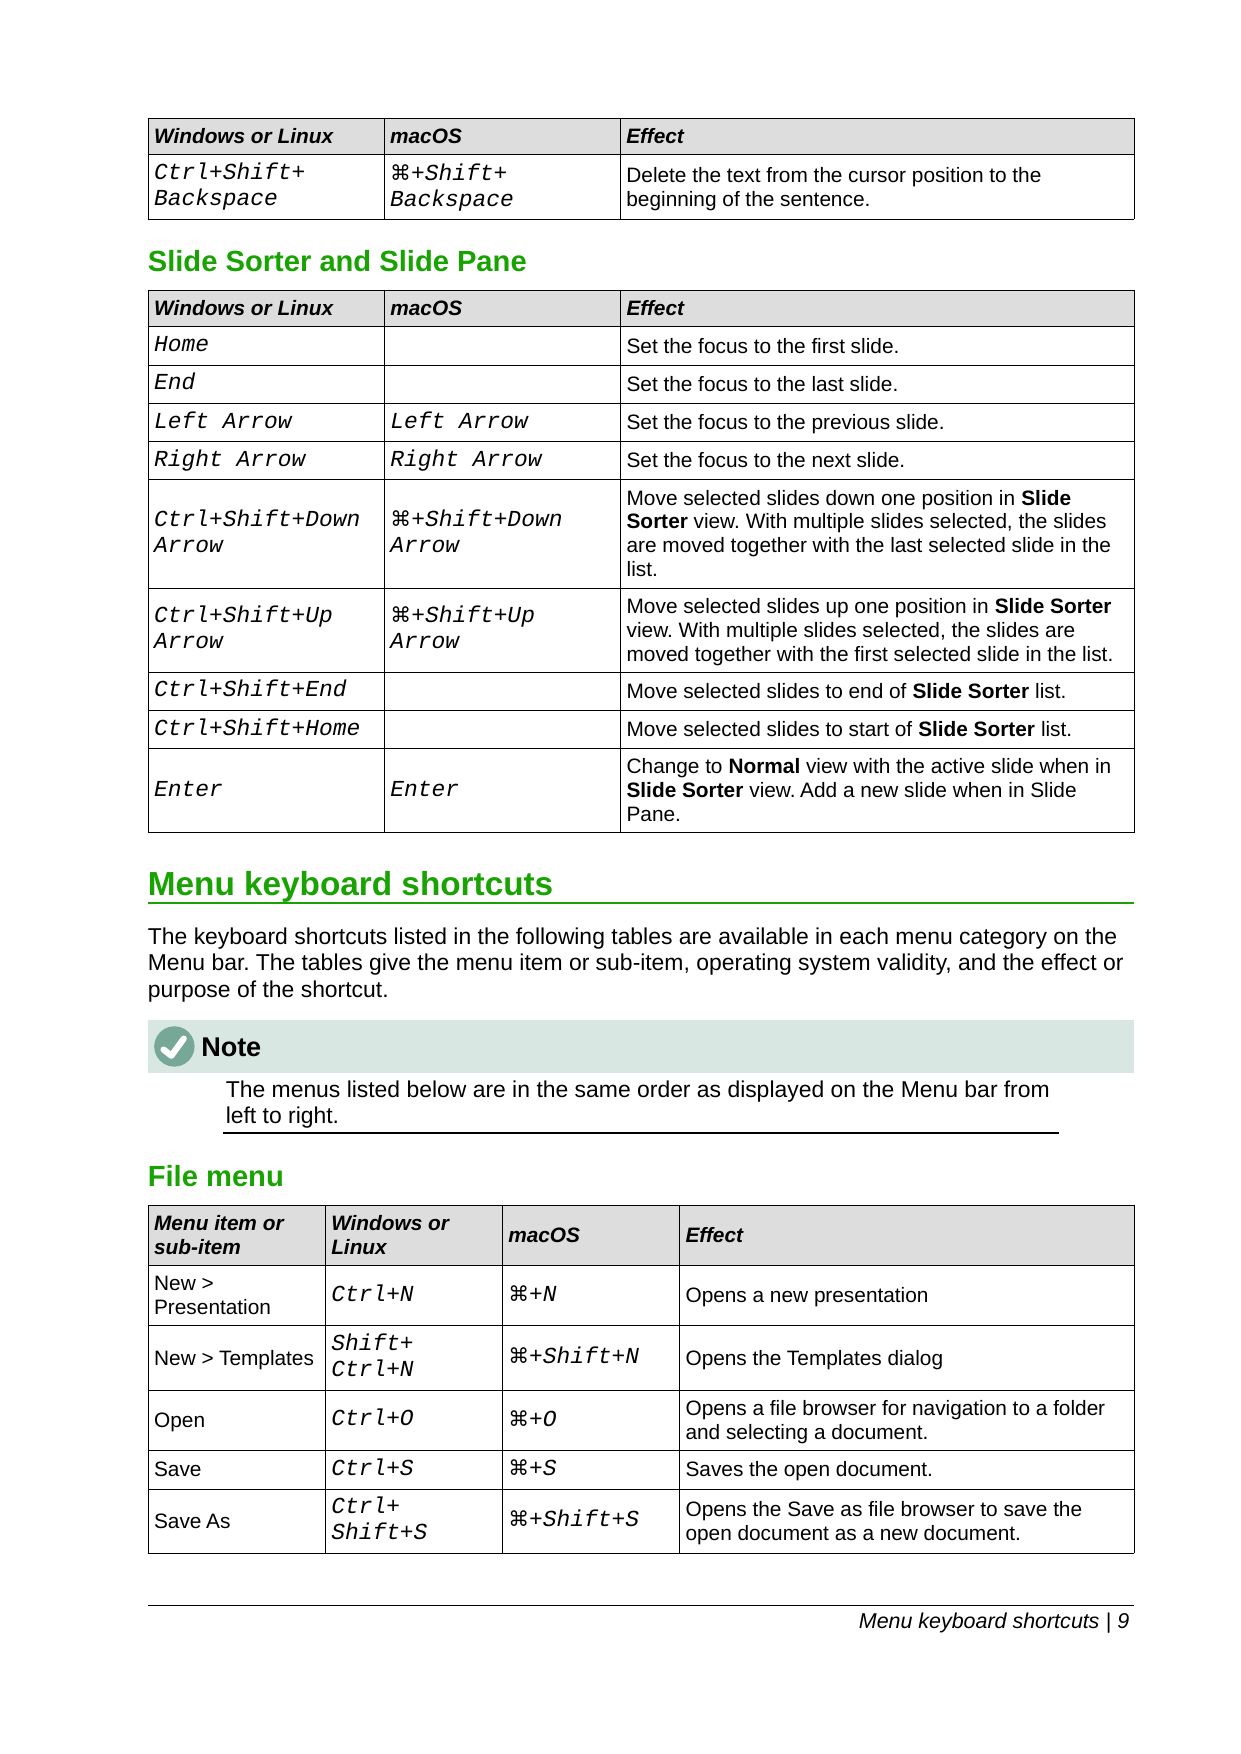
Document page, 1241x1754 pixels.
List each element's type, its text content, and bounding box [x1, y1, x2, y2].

table_cell [385, 673, 620, 710]
table_cell Save As [149, 1490, 325, 1553]
table_cell ⌘+Shift+S [503, 1490, 679, 1553]
table_cell Opens a file browser for navigation to a folder and selecting a document. [680, 1391, 1134, 1450]
table_cell Move selected slides up one position in Slide Sorter view. With multiple slides selected, the slides are moved together with the first selected slide in the list. [621, 589, 1134, 672]
table_header Menu item or sub-item [149, 1206, 325, 1265]
subtitle Note [148, 1020, 1134, 1073]
table_cell Ctrl+Shift+Up Arrow [149, 589, 384, 672]
subtitle Menu keyboard shortcuts [148, 864, 1134, 902]
subtitle Slide Sorter and Slide Pane [148, 244, 1134, 278]
table_cell Set the focus to the previous slide. [621, 404, 1134, 441]
table_cell Ctrl+N [326, 1266, 502, 1325]
table_cell Ctrl+Shift+End [149, 673, 384, 710]
table_cell New > Presentation [149, 1266, 325, 1325]
table_header Windows or Linux [149, 291, 384, 326]
table_cell ⌘+Shift+ Backspace [385, 155, 620, 219]
table_cell Shift+ Ctrl+N [326, 1326, 502, 1389]
table_cell Enter [385, 749, 620, 832]
table_cell Move selected slides to end of Slide Sorter list. [621, 673, 1134, 710]
table_cell ⌘+S [503, 1451, 679, 1488]
table_cell Ctrl+Shift+ Backspace [149, 155, 384, 219]
table_cell Set the focus to the first slide. [621, 327, 1134, 365]
table_cell Set the focus to the next slide. [621, 442, 1134, 479]
table_cell ⌘+Shift+Up Arrow [385, 589, 620, 672]
table_cell [385, 366, 620, 403]
table_cell Move selected slides down one position in Slide Sorter view. With multiple slides selected, the slides are moved together with the last selected slide in the list. [621, 480, 1134, 587]
table_cell Opens the Save as file browser to save the open document as a new document. [680, 1490, 1134, 1553]
table_cell Set the focus to the last slide. [621, 366, 1134, 403]
table_header Windows or Linux [149, 119, 384, 154]
table_cell Right Arrow [385, 442, 620, 479]
table_cell ⌘+Shift+Down Arrow [385, 480, 620, 587]
table_header macOS [385, 291, 620, 326]
table_cell New > Templates [149, 1326, 325, 1389]
table_cell Left Arrow [385, 404, 620, 441]
text The keyboard shortcuts listed in the following tables are available in each menu category on the Menu bar. The tables give the menu item or sub-item, operating system validity, and the effect or purpose of the shortcut. [148, 923, 1134, 1002]
table_cell Change to Normal view with the active slide when in Slide Sorter view. Add a new slide when in Slide Pane. [621, 749, 1134, 832]
table_header Effect [621, 291, 1134, 326]
table_cell [385, 711, 620, 748]
table_cell Ctrl+ Shift+S [326, 1490, 502, 1553]
text The menus listed below are in the same order as displayed on the Menu bar from left to right. [223, 1073, 1059, 1132]
table_cell Ctrl+Shift+Down Arrow [149, 480, 384, 587]
subtitle File menu [148, 1159, 1134, 1192]
table_header Windows or Linux [326, 1206, 502, 1265]
table_cell Ctrl+S [326, 1451, 502, 1488]
table_cell Saves the open document. [680, 1451, 1134, 1488]
table_cell Opens a new presentation [680, 1266, 1134, 1325]
table_cell Opens the Templates dialog [680, 1326, 1134, 1389]
table_header Effect [621, 119, 1134, 154]
table_cell Save [149, 1451, 325, 1488]
table_cell ⌘+O [503, 1391, 679, 1450]
table_cell Left Arrow [149, 404, 384, 441]
table_cell End [149, 366, 384, 403]
table_header Effect [680, 1206, 1134, 1265]
table_header macOS [385, 119, 620, 154]
table_cell ⌘+Shift+N [503, 1326, 679, 1389]
table_cell Move selected slides to start of Slide Sorter list. [621, 711, 1134, 748]
table_cell Ctrl+Shift+Home [149, 711, 384, 748]
table_header macOS [503, 1206, 679, 1265]
table_cell Ctrl+O [326, 1391, 502, 1450]
table_cell [385, 327, 620, 365]
table_cell Open [149, 1391, 325, 1450]
table_cell Delete the text from the cursor position to the beginning of the sentence. [621, 155, 1134, 219]
table_cell Enter [149, 749, 384, 832]
table_cell Home [149, 327, 384, 365]
table_cell Right Arrow [149, 442, 384, 479]
table_cell ⌘+N [503, 1266, 679, 1325]
